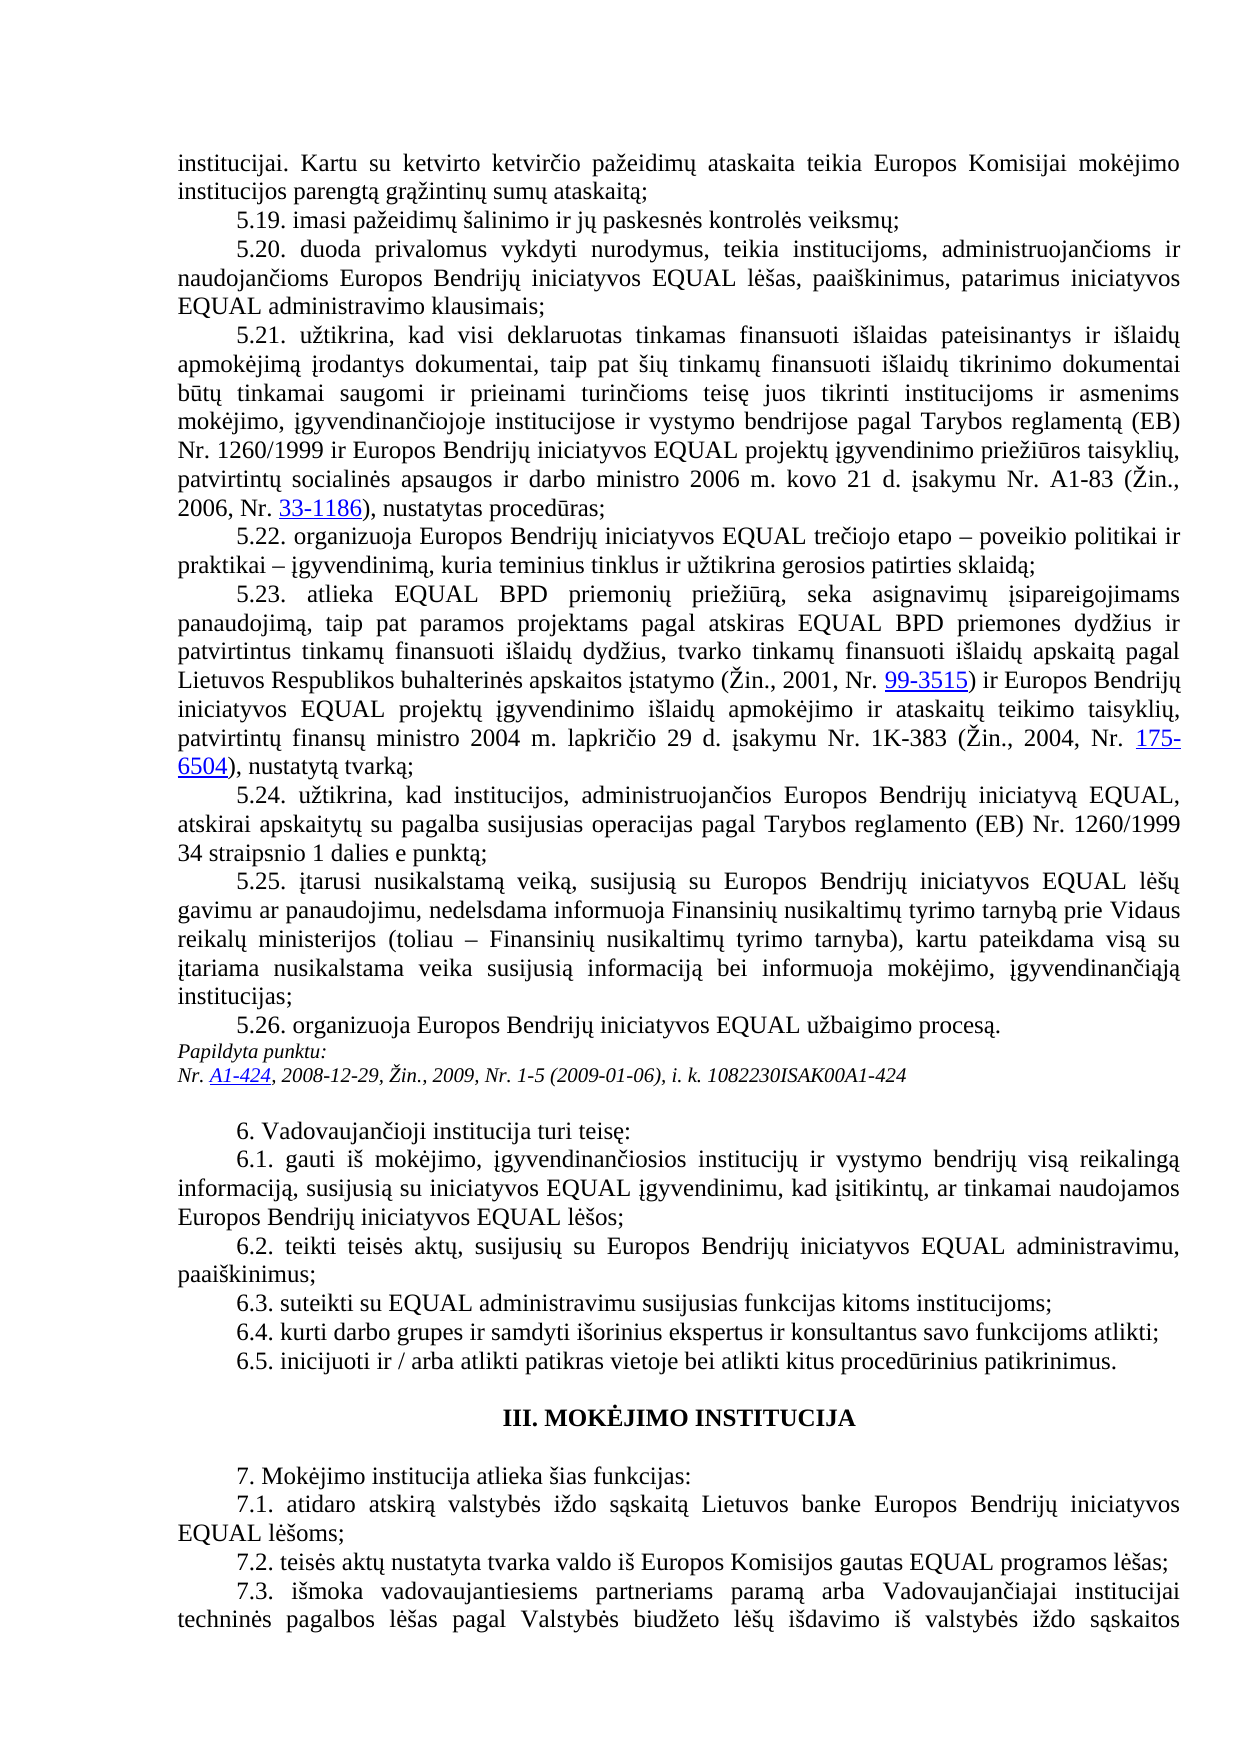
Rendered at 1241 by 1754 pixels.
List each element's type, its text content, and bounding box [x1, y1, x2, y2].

text 7. Mokėjimo institucija atlieka šias funkcijas: [177, 1461, 1181, 1489]
text 5.22. organizuoja Europos Bendrijų iniciatyvos EQUAL trečiojo etapo – poveikio politikai ir praktikai – įgyvendinimą, kuria teminius tinklus ir užtikrina gerosios patirties sklaidą; [177, 521, 1181, 579]
text 6.2. teikti teisės aktų, susijusių su Europos Bendrijų iniciatyvos EQUAL administravimu, paaiškinimus; [177, 1231, 1181, 1288]
text 7.1. atidaro atskirą valstybės iždo sąskaitą Lietuvos banke Europos Bendrijų iniciatyvos EQUAL lėšoms; [177, 1489, 1181, 1547]
text 5.25. įtarusi nusikalstamą veiką, susijusią su Europos Bendrijų iniciatyvos EQUAL lėšų gavimu ar panaudojimu, nedelsdama informuoja Finansinių nusikaltimų tyrimo tarnybą prie Vidaus reikalų ministerijos (toliau – Finansinių nusikaltimų tyrimo tarnyba), kartu pateikdama visą su įtariama nusikalstama veika susijusią informaciją bei informuoja mokėjimo, įgyvendinančiąją institucijas; [177, 866, 1181, 1010]
text 5.21. užtikrina, kad visi deklaruotas tinkamas finansuoti išlaidas pateisinantys ir išlaidų apmokėjimą įrodantys dokumentai, taip pat šių tinkamų finansuoti išlaidų tikrinimo dokumentai būtų tinkamai saugomi ir prieinami turinčioms teisę juos tikrinti institucijoms ir asmenims mokėjimo, įgyvendinančiojoje institucijose ir vystymo bendrijose pagal Tarybos reglamentą (EB) Nr. 1260/1999 ir Europos Bendrijų iniciatyvos EQUAL projektų įgyvendinimo priežiūros taisyklių, patvirtintų socialinės apsaugos ir darbo ministro 2006 m. kovo 21 d. įsakymu Nr. A1-83 (Žin., 2006, Nr. 33-1186), nustatytas procedūras; [177, 320, 1181, 521]
text 6.1. gauti iš mokėjimo, įgyvendinančiosios institucijų ir vystymo bendrijų visą reikalingą informaciją, susijusią su iniciatyvos EQUAL įgyvendinimu, kad įsitikintų, ar tinkamai naudojamos Europos Bendrijų iniciatyvos EQUAL lėšos; [177, 1144, 1181, 1231]
text 6.3. suteikti su EQUAL administravimu susijusias funkcijas kitoms institucijoms; [177, 1288, 1181, 1317]
text 5.19. imasi pažeidimų šalinimo ir jų paskesnės kontrolės veiksmų; [177, 205, 1181, 234]
text institucijai. Kartu su ketvirto ketvirčio pažeidimų ataskaita teikia Europos Komisijai mokėjimo institucijos parengtą grąžintinų sumų ataskaitą; [177, 148, 1181, 205]
text 6.5. inicijuoti ir / arba atlikti patikras vietoje bei atlikti kitus procedūrinius patikrinimus. [177, 1346, 1181, 1374]
text 6.4. kurti darbo grupes ir samdyti išorinius ekspertus ir konsultantus savo funkcijoms atlikti; [177, 1317, 1181, 1346]
text Papildyta punktu: [177, 1039, 1181, 1063]
text 5.24. užtikrina, kad institucijos, administruojančios Europos Bendrijų iniciatyvą EQUAL, atskirai apskaitytų su pagalba susijusias operacijas pagal Tarybos reglamento (EB) Nr. 1260/1999 34 straipsnio 1 dalies e punktą; [177, 780, 1181, 866]
text 5.26. organizuoja Europos Bendrijų iniciatyvos EQUAL užbaigimo procesą. [177, 1010, 1181, 1039]
text Nr. A1-424, 2008-12-29, Žin., 2009, Nr. 1-5 (2009-01-06), i. k. 1082230ISAK00A1-424 [177, 1063, 1181, 1087]
text 5.23. atlieka EQUAL BPD priemonių priežiūrą, seka asignavimų įsipareigojimams panaudojimą, taip pat paramos projektams pagal atskiras EQUAL BPD priemones dydžius ir patvirtintus tinkamų finansuoti išlaidų dydžius, tvarko tinkamų finansuoti išlaidų apskaitą pagal Lietuvos Respublikos buhalterinės apskaitos įstatymo (Žin., 2001, Nr. 99-3515) ir Europos Bendrijų iniciatyvos EQUAL projektų įgyvendinimo išlaidų apmokėjimo ir ataskaitų teikimo taisyklių, patvirtintų finansų ministro 2004 m. lapkričio 29 d. įsakymu Nr. 1K-383 (Žin., 2004, Nr. 175-6504), nustatytą tvarką; [177, 579, 1181, 780]
text 7.2. teisės aktų nustatyta tvarka valdo iš Europos Komisijos gautas EQUAL programos lėšas; [177, 1547, 1181, 1576]
text 7.3. išmoka vadovaujantiesiems partneriams paramą arba Vadovaujančiajai institucijai techninės pagalbos lėšas pagal Valstybės biudžeto lėšų išdavimo iš valstybės iždo sąskaitos [177, 1576, 1181, 1633]
text III. MOKĖJIMO INSTITUCIJA [177, 1403, 1181, 1432]
text 5.20. duoda privalomus vykdyti nurodymus, teikia institucijoms, administruojančioms ir naudojančioms Europos Bendrijų iniciatyvos EQUAL lėšas, paaiškinimus, patarimus iniciatyvos EQUAL administravimo klausimais; [177, 234, 1181, 320]
text 6. Vadovaujančioji institucija turi teisę: [177, 1116, 1181, 1144]
